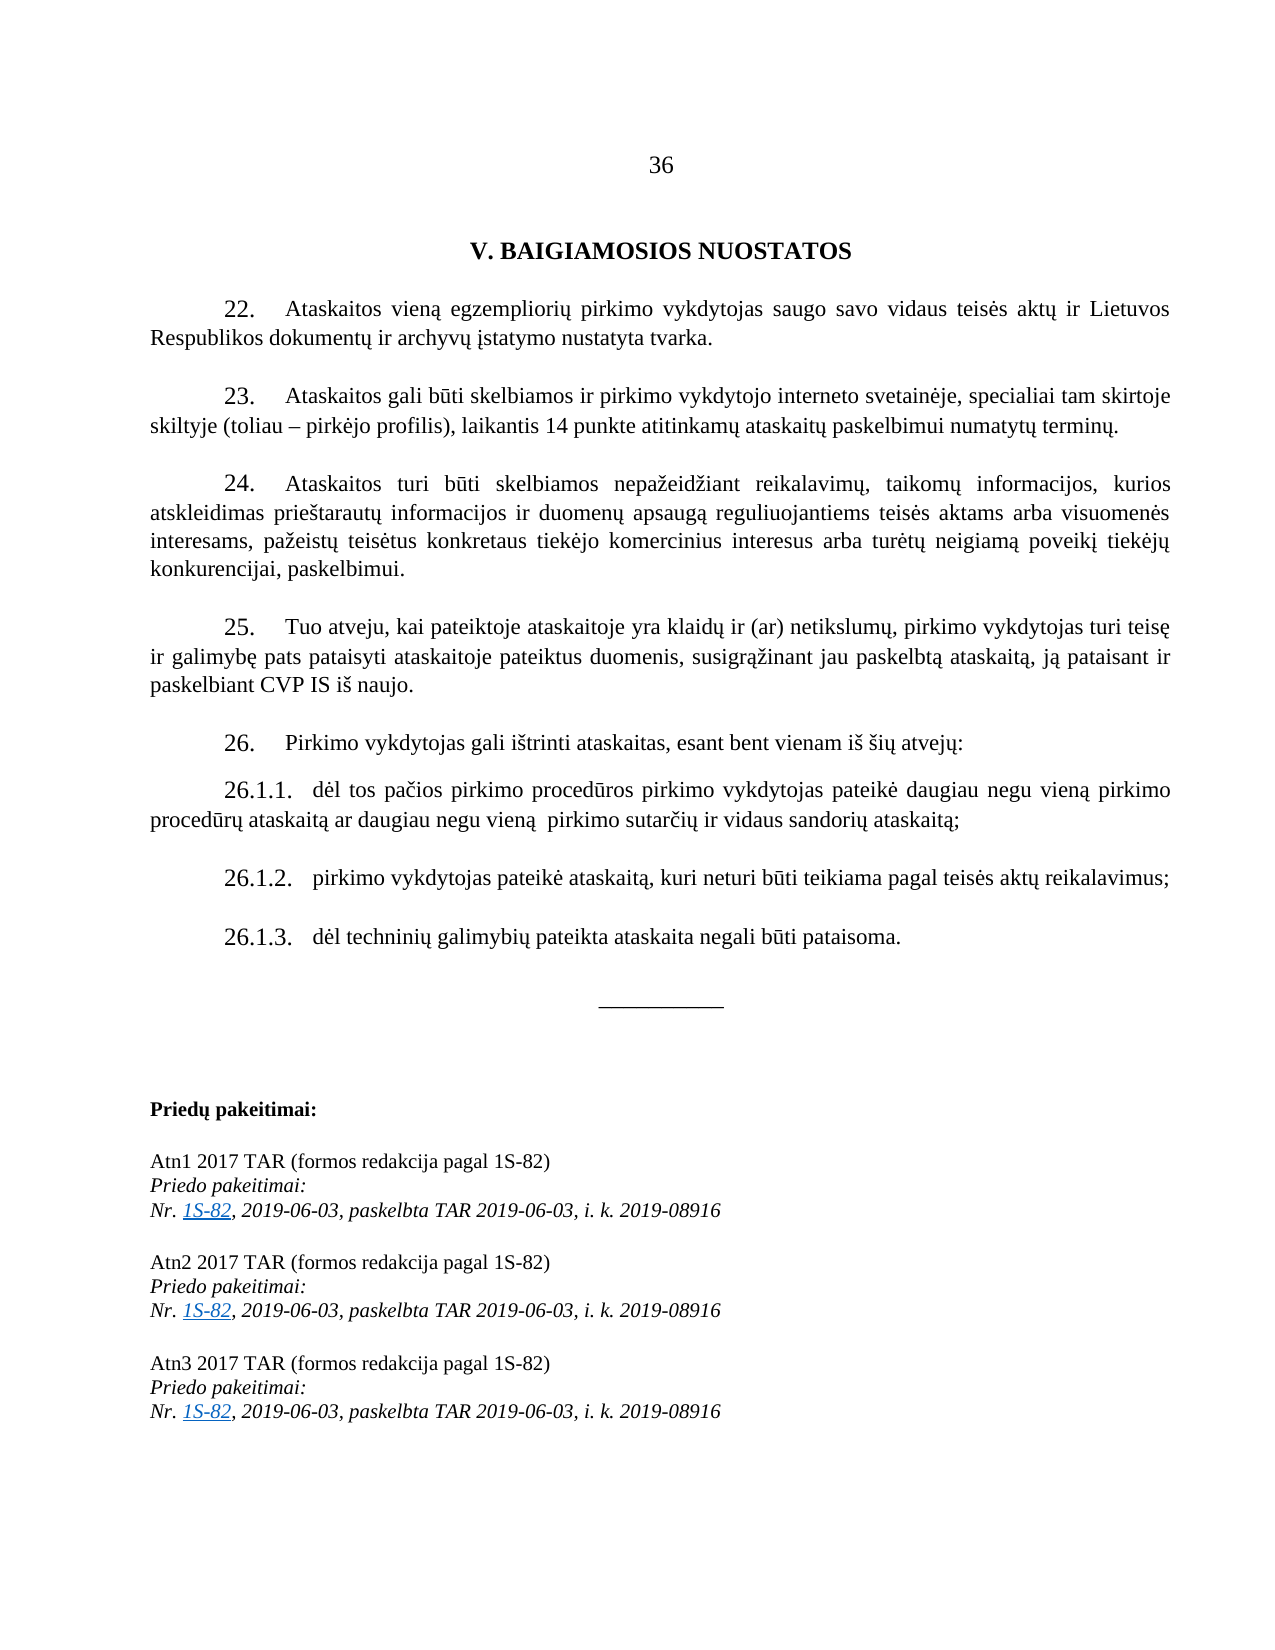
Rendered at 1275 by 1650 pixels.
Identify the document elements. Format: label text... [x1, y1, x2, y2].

text Priedo pakeitimai: [150, 1375, 1172, 1399]
text Priedo pakeitimai: [150, 1173, 1172, 1197]
text Atn2 2017 TAR (formos redakcija pagal 1S-82) [150, 1250, 1172, 1274]
text 24. Ataskaitos turi būti skelbiamos nepažeidžiant reikalavimų, taikomų informacijos, kurios atskleidimas prieštarautų informacijos ir duomenų apsaugą reguliuojantiems teisės aktams arba visuomenės interesams, pažeistų teisėtus konkretaus tiekėjo komercinius interesus arba turėtų neigiamą poveikį tiekėjų konkurencijai, paskelbimui. [150, 468, 1172, 582]
text V. BAIGIAMOSIOS NUOSTATOS [150, 236, 1172, 265]
text 23. Ataskaitos gali būti skelbiamos ir pirkimo vykdytojo interneto svetainėje, specialiai tam skirtoje skiltyje (toliau – pirkėjo profilis), laikantis 14 punkte atitinkamų ataskaitų paskelbimui numatytų terminų. [150, 381, 1172, 438]
text Priedo pakeitimai: [150, 1274, 1172, 1298]
text 26.1.2. pirkimo vykdytojas pateikė ataskaitą, kuri neturi būti teikiama pagal teisės aktų reikalavimus; [150, 863, 1172, 891]
text Atn3 2017 TAR (formos redakcija pagal 1S-82) [150, 1351, 1172, 1375]
text Nr. 1S-82, 2019-06-03, paskelbta TAR 2019-06-03, i. k. 2019-08916 [150, 1197, 1172, 1222]
text Nr. 1S-82, 2019-06-03, paskelbta TAR 2019-06-03, i. k. 2019-08916 [150, 1399, 1172, 1423]
text 22. Ataskaitos vieną egzempliorių pirkimo vykdytojas saugo savo vidaus teisės aktų ir Lietuvos Respublikos dokumentų ir archyvų įstatymo nustatyta tvarka. [150, 294, 1172, 351]
text 25. Tuo atveju, kai pateiktoje ataskaitoje yra klaidų ir (ar) netikslumų, pirkimo vykdytojas turi teisę ir galimybę pats pataisyti ataskaitoje pateiktus duomenis, susigrąžinant jau paskelbtą ataskaitą, ją pataisant ir paskelbiant CVP IS iš naujo. [150, 612, 1172, 697]
text Nr. 1S-82, 2019-06-03, paskelbta TAR 2019-06-03, i. k. 2019-08916 [150, 1298, 1172, 1322]
text 26.1.3. dėl techninių galimybių pateikta ataskaita negali būti pataisoma. [150, 922, 1172, 951]
text __________ [150, 982, 1172, 1010]
text 26.1.1. dėl tos pačios pirkimo procedūros pirkimo vykdytojas pateikė daugiau negu vieną pirkimo procedūrų ataskaitą ar daugiau negu vieną pirkimo sutarčių ir vidaus sandorių ataskaitą; [150, 775, 1172, 832]
text Atn1 2017 TAR (formos redakcija pagal 1S-82) [150, 1149, 1172, 1173]
text Priedų pakeitimai: [150, 1097, 1172, 1121]
text 26. Pirkimo vykdytojas gali ištrinti ataskaitas, esant bent vienam iš šių atvejų: [150, 728, 1172, 756]
